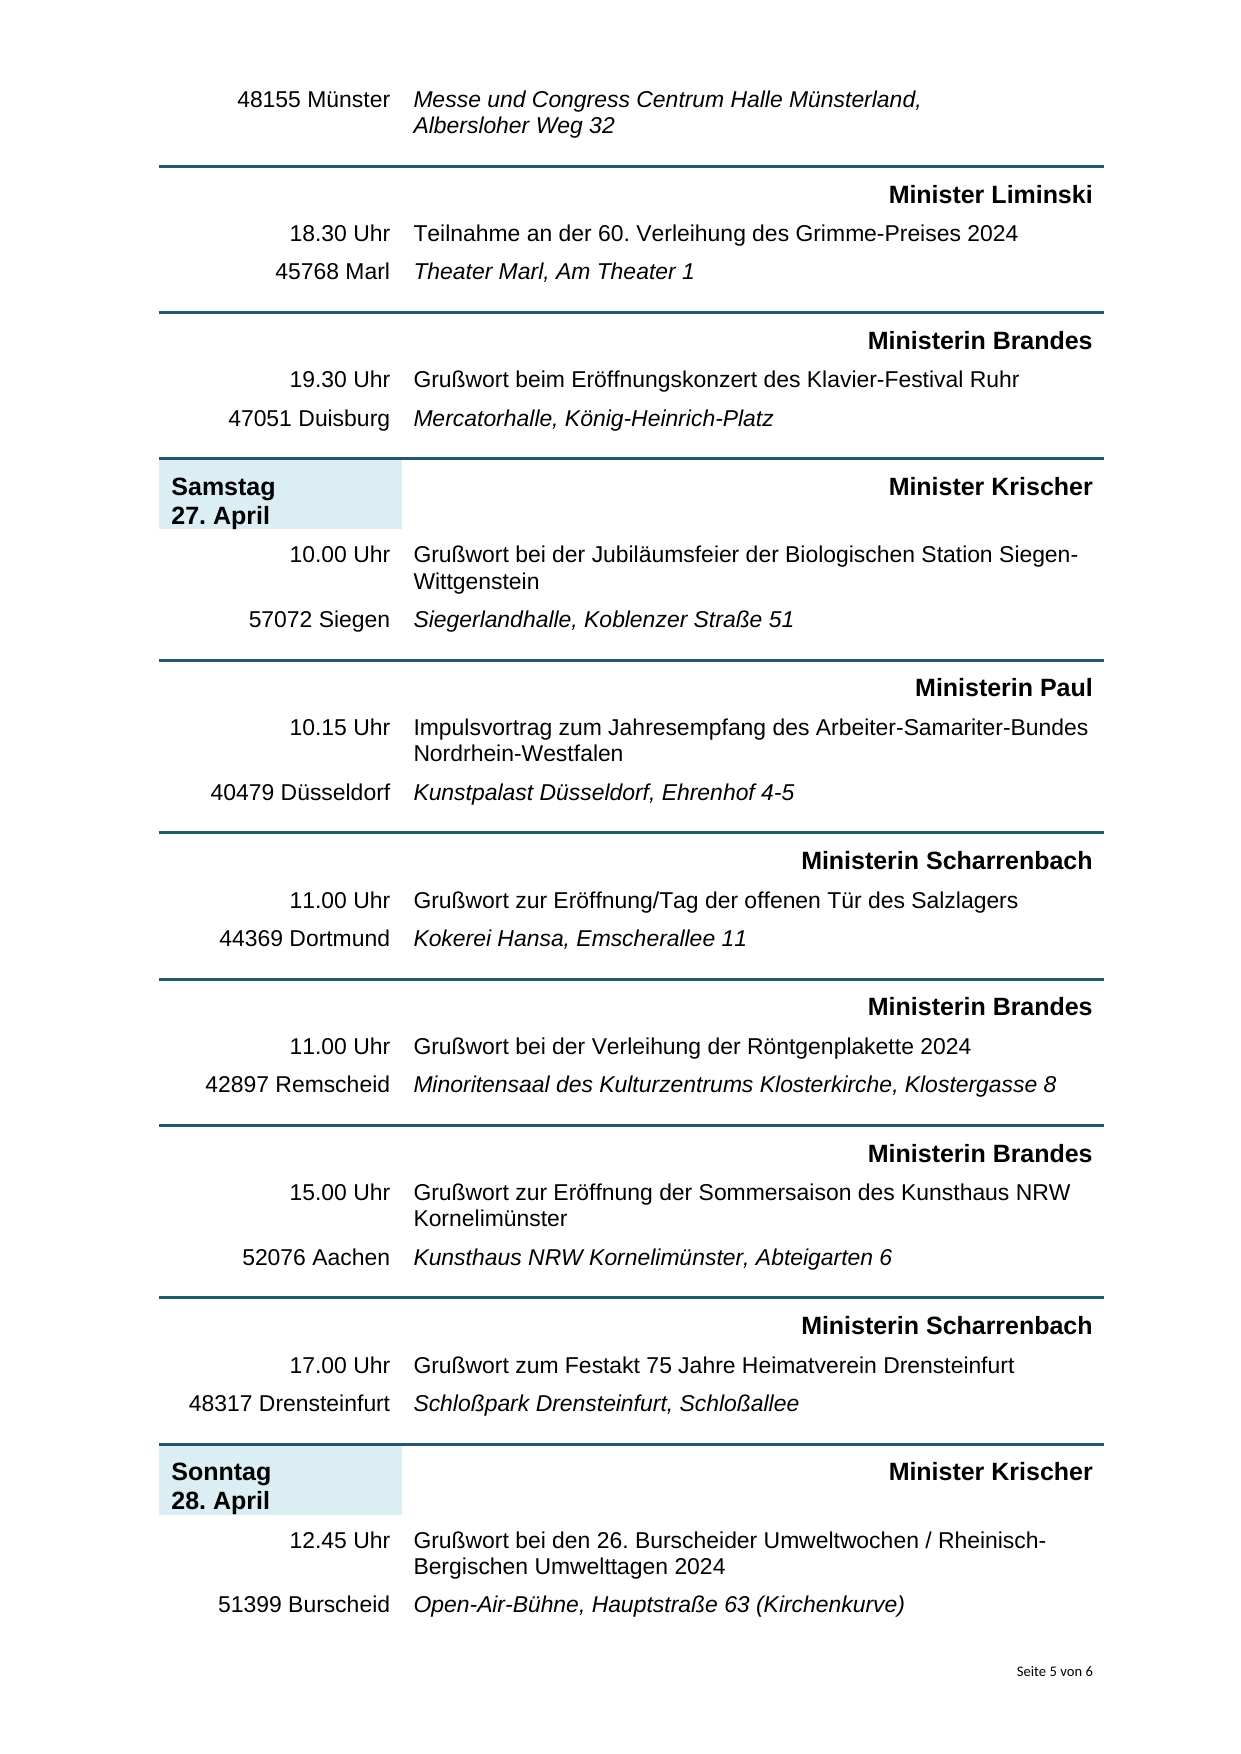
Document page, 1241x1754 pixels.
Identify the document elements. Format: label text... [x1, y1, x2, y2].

table_cell 47051 Duisburg [159, 393, 402, 431]
table_cell 57072 Siegen [159, 594, 402, 632]
table_cell Impulsvortrag zum Jahresempfang des Arbeiter-Samariter-Bundes Nordrhein-Westfalen [402, 702, 1104, 767]
table_header Ministerin Brandes [402, 981, 1104, 1021]
table_cell Kunsthaus NRW Kornelimünster, Abteigarten 6 [402, 1232, 1104, 1270]
table_cell 15.00 Uhr [159, 1167, 402, 1232]
table_cell Kunstpalast Düsseldorf, Ehrenhof 4-5 [402, 767, 1104, 805]
table_header Sonntag 28. April [159, 1446, 402, 1515]
table_cell 51399 Burscheid [159, 1579, 402, 1617]
table_header [159, 168, 402, 208]
table_header Ministerin Scharrenbach [402, 1299, 1104, 1340]
table_cell 17.00 Uhr [159, 1340, 402, 1378]
table_cell Grußwort bei den 26. Burscheider Umweltwochen / Rheinisch-Bergischen Umwelttagen 2024 [402, 1515, 1104, 1579]
table_cell Grußwort beim Eröffnungskonzert des Klavier-Festival Ruhr [402, 355, 1104, 393]
table_cell 12.45 Uhr [159, 1515, 402, 1579]
table_cell Grußwort bei der Jubiläumsfeier der Biologischen Station Siegen-Wittgenstein [402, 530, 1104, 594]
table_cell Kokerei Hansa, Emscherallee 11 [402, 913, 1104, 951]
table_cell Grußwort bei der Verleihung der Röntgenplakette 2024 [402, 1021, 1104, 1059]
table_cell Grußwort zur Eröffnung/Tag der offenen Tür des Salzlagers [402, 875, 1104, 913]
table_cell Minoritensaal des Kulturzentrums Klosterkirche, Klostergasse 8 [402, 1059, 1104, 1097]
table_cell Teilnahme an der 60. Verleihung des Grimme-Preises 2024 [402, 208, 1104, 246]
table_cell Theater Marl, Am Theater 1 [402, 246, 1104, 284]
table_cell 10.00 Uhr [159, 530, 402, 594]
table_header Minister Krischer [402, 1446, 1104, 1515]
table_header [159, 1299, 402, 1340]
table_cell 52076 Aachen [159, 1232, 402, 1270]
table_cell 48155 Münster [159, 74, 402, 138]
table_cell 11.00 Uhr [159, 875, 402, 913]
table_cell Siegerlandhalle, Koblenzer Straße 51 [402, 594, 1104, 632]
table_cell Schloßpark Drensteinfurt, Schloßallee [402, 1378, 1104, 1416]
table_cell 48317 Drensteinfurt [159, 1378, 402, 1416]
table_cell Grußwort zur Eröffnung der Sommersaison des Kunsthaus NRW Kornelimünster [402, 1167, 1104, 1232]
table_header Ministerin Paul [402, 662, 1104, 702]
table_header Minister Krischer [402, 460, 1104, 529]
table_cell 10.15 Uhr [159, 702, 402, 767]
table_header [159, 1127, 402, 1167]
table_cell 11.00 Uhr [159, 1021, 402, 1059]
table_cell 42897 Remscheid [159, 1059, 402, 1097]
table_header Ministerin Brandes [402, 314, 1104, 354]
table_cell Messe und Congress Centrum Halle Münsterland, Albersloher Weg 32 [402, 74, 1104, 138]
table_header Minister Liminski [402, 168, 1104, 208]
table_cell 40479 Düsseldorf [159, 767, 402, 805]
table_cell 44369 Dortmund [159, 913, 402, 951]
table_header Ministerin Brandes [402, 1127, 1104, 1167]
table_cell Grußwort zum Festakt 75 Jahre Heimatverein Drensteinfurt [402, 1340, 1104, 1378]
table_header [159, 981, 402, 1021]
table_cell 18.30 Uhr [159, 208, 402, 246]
table_header Ministerin Scharrenbach [402, 834, 1104, 875]
table_header [159, 314, 402, 354]
table_header Samstag 27. April [159, 460, 402, 529]
table_cell 19.30 Uhr [159, 355, 402, 393]
table_header [159, 834, 402, 875]
table_header [159, 662, 402, 702]
table_cell Mercatorhalle, König-Heinrich-Platz [402, 393, 1104, 431]
table_cell 45768 Marl [159, 246, 402, 284]
table_cell Open-Air-Bühne, Hauptstraße 63 (Kirchenkurve) [402, 1579, 1104, 1617]
